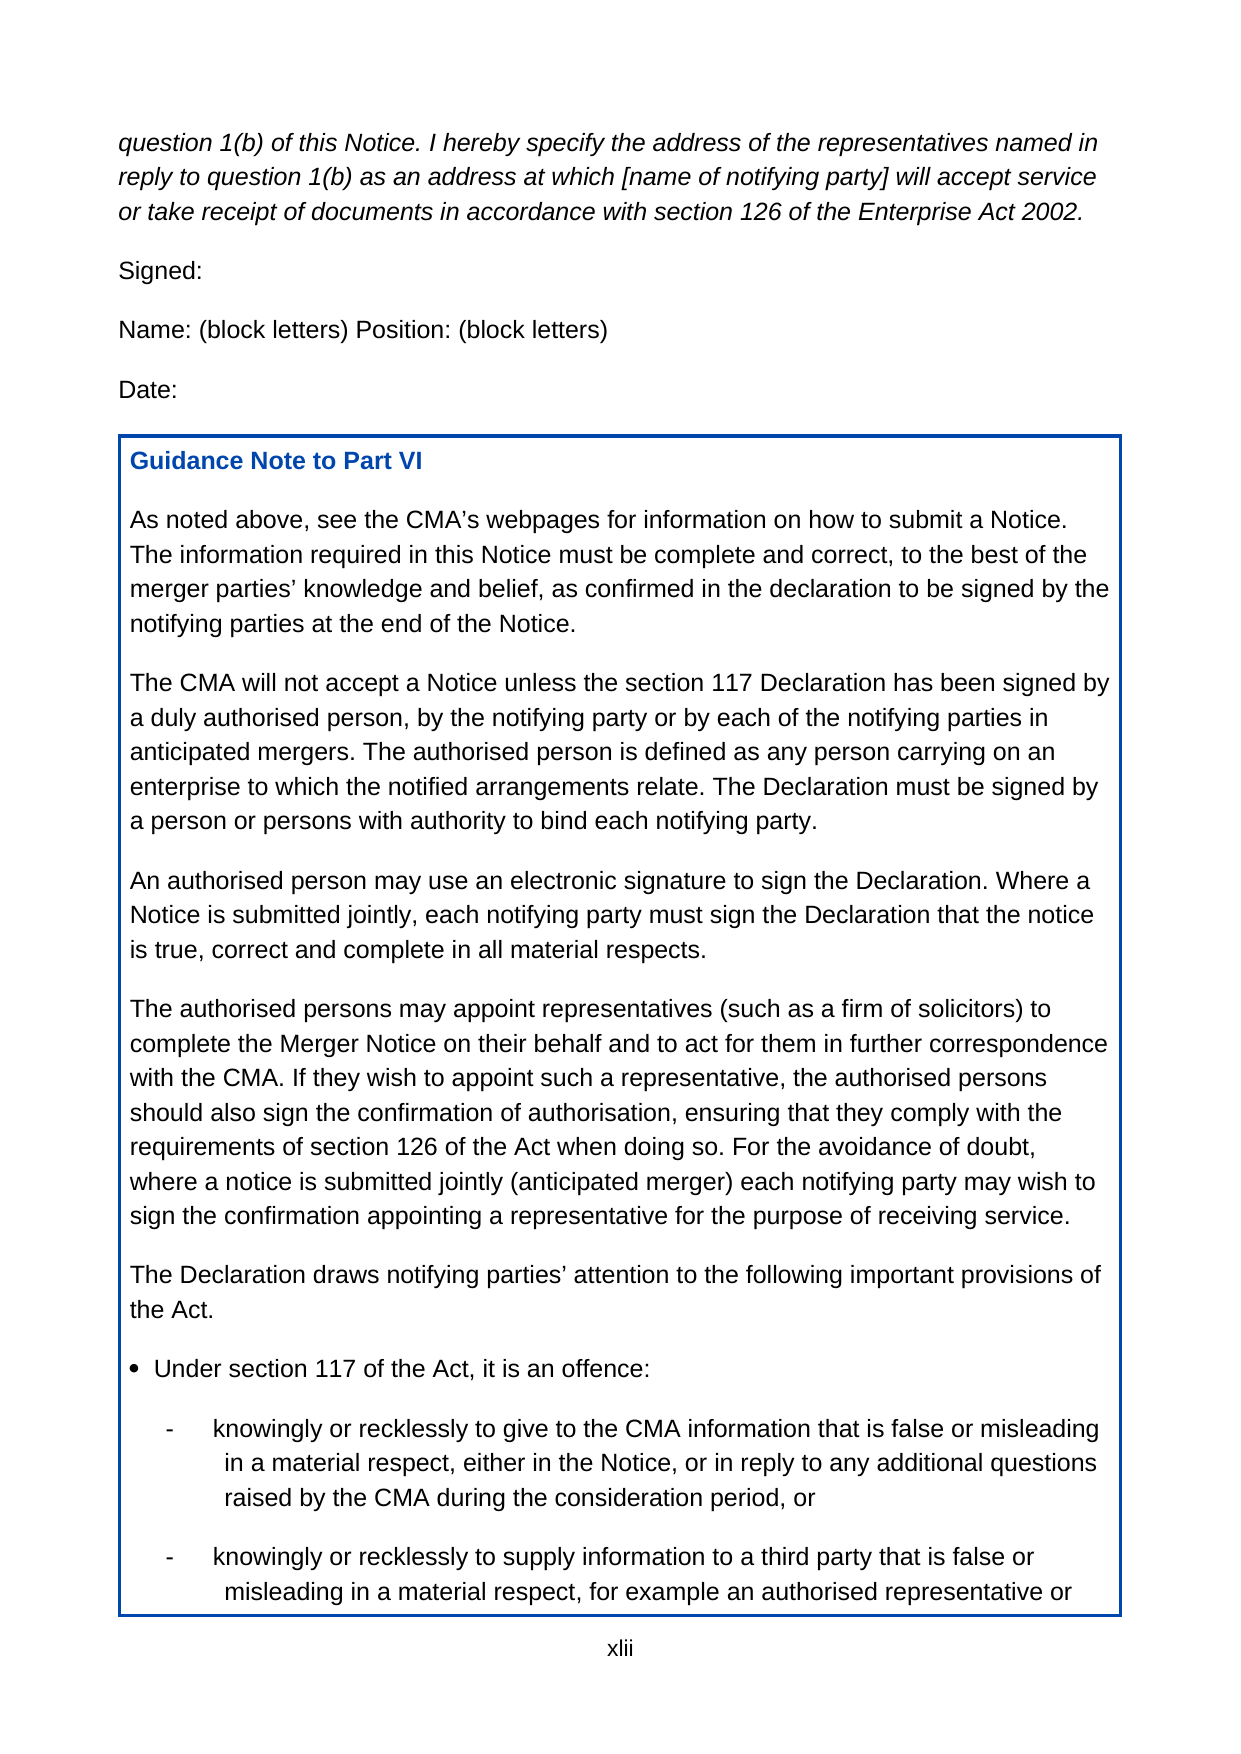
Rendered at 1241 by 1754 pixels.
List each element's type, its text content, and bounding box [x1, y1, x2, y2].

subtitle Guidance Note to Part VI [121, 438, 1119, 474]
text An authorised person may use an electronic signature to sign the Declaration. Where a Notice is submitted jointly, each notifying party must sign the Declaration that the notice is true, correct and complete in all material respects. [121, 854, 1119, 963]
text Signed: [118, 256, 1122, 285]
text The authorised persons may appoint representatives (such as a firm of solicitors) to complete the Merger Notice on their behalf and to act for them in further correspondence with the CMA. If they wish to appoint such a representative, the authorised persons should also sign the confirmation of authorisation, ensuring that they comply with the requirements of section 126 of the Act when doing so. For the avoidance of doubt, where a notice is submitted jointly (anticipated merger) each notifying party may wish to sign the confirmation appointing a representative for the purpose of receiving service. [121, 983, 1119, 1230]
text Name: (block letters) Position: (block letters) [118, 315, 1122, 344]
text question 1(b) of this Notice. I hereby specify the address of the representatives named in reply to question 1(b) as an address at which [name of notifying party] will accept service or take receipt of documents in accordance with section 126 of the Enterprise Act 2002. [118, 127, 1122, 225]
list Under section 117 of the Act, it is an offence: [121, 1343, 1119, 1383]
text - knowingly or recklessly to supply information to a third party that is false or misleading in a material respect, for example an authorised representative or [121, 1531, 1119, 1614]
text Date: [118, 375, 1122, 404]
text As noted above, see the CMA’s webpages for information on how to submit a Notice. The information required in this Notice must be complete and correct, to the best of the merger parties’ knowledge and belief, as confirmed in the declaration to be signed by the notifying parties at the end of the Notice. [121, 494, 1119, 637]
text The CMA will not accept a Notice unless the section 117 Declaration has been signed by a duly authorised person, by the notifying party or by each of the notifying parties in anticipated mergers. The authorised person is defined as any person carrying on an enterprise to which the notified arrangements relate. The Declaration must be signed by a person or persons with authority to bind each notifying party. [121, 657, 1119, 835]
text The Declaration draws notifying parties’ attention to the following important provisions of the Act. [121, 1249, 1119, 1324]
text - knowingly or recklessly to give to the CMA information that is false or misleading in a material respect, either in the Notice, or in reply to any additional questions raised by the CMA during the consideration period, or [121, 1402, 1119, 1512]
